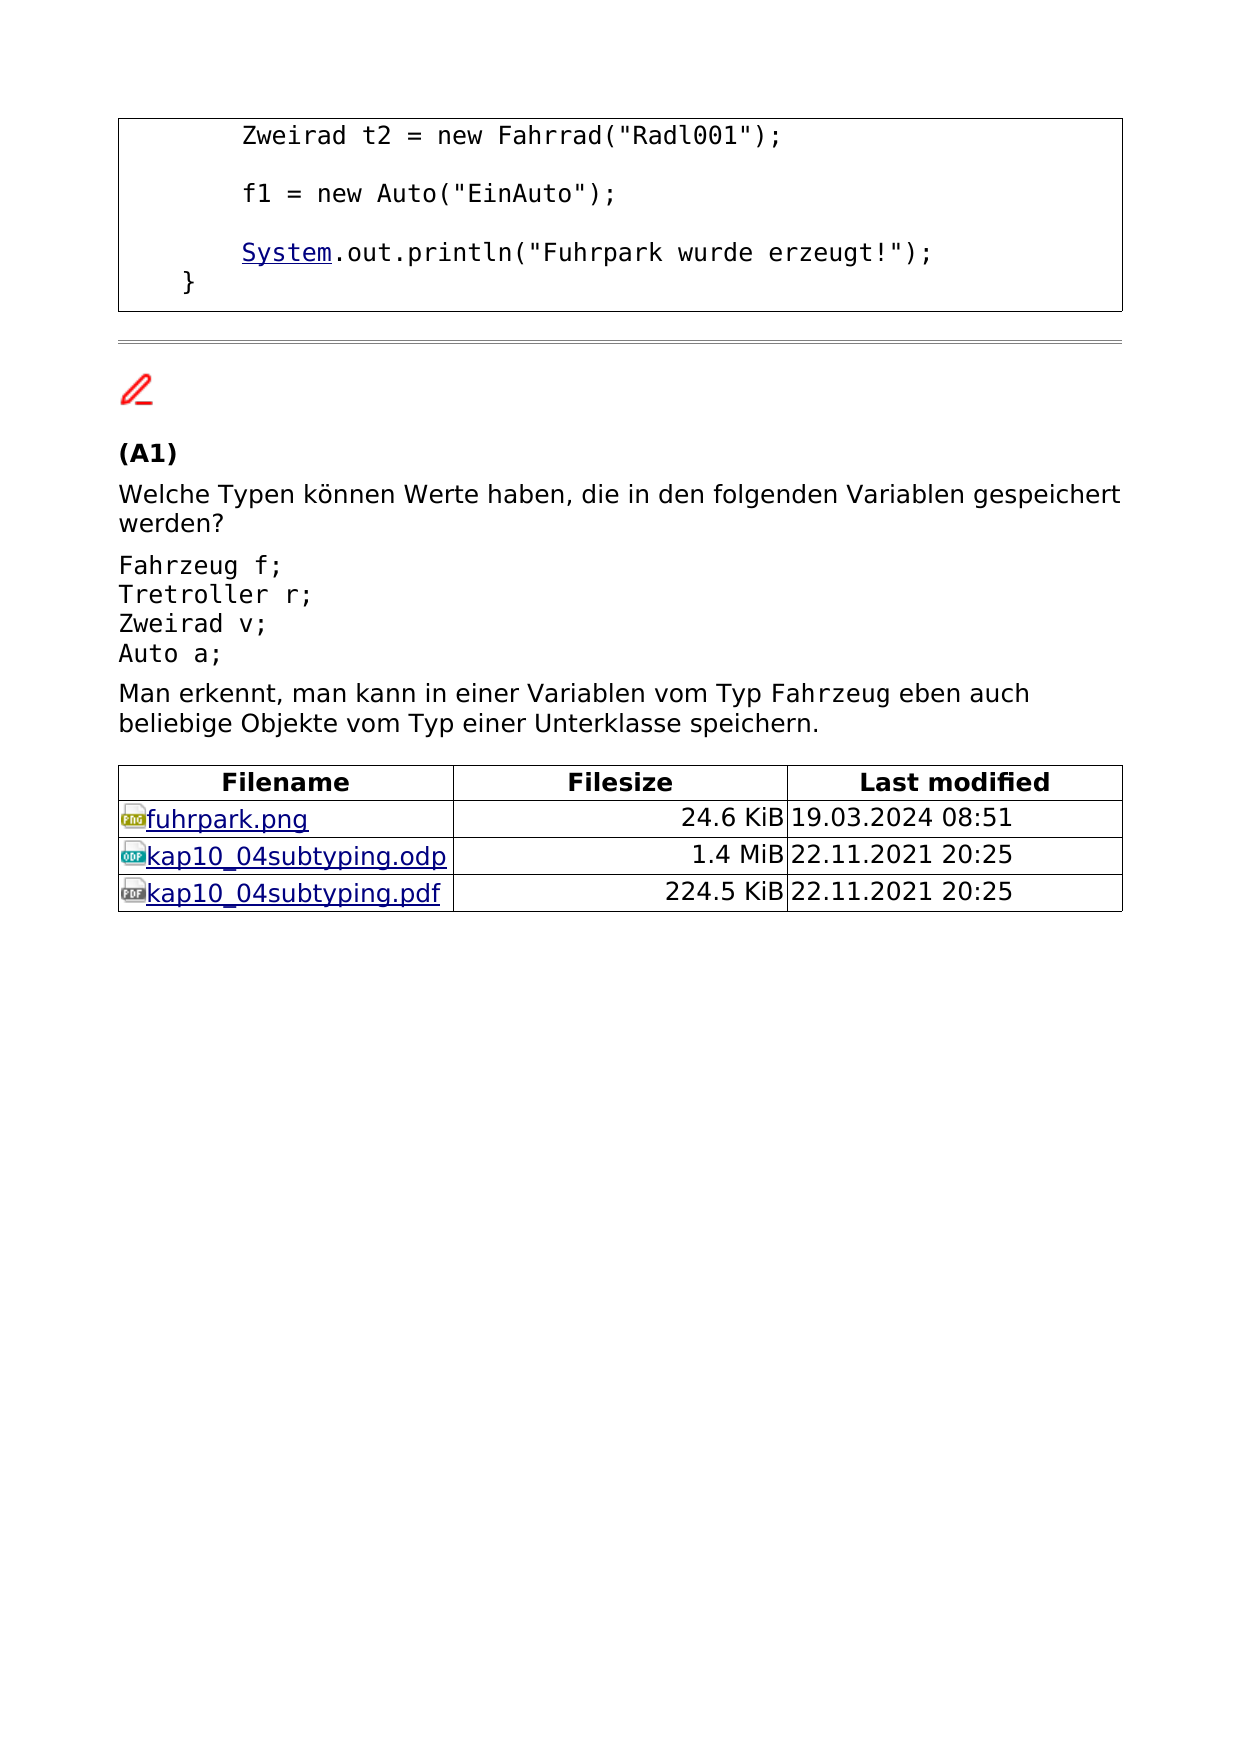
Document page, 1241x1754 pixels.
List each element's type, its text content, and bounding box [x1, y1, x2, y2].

text Man erkennt, man kann in einer Variablen vom Typ Fahrzeug eben auch beliebige Objekte vom Typ einer Unterklasse speichern. [118, 680, 1122, 738]
picture [118, 372, 156, 410]
table_cell kap10_04subtyping.odp [119, 838, 453, 874]
text Welche Typen können Werte haben, die in den folgenden Variablen gespeichert werden? [118, 480, 1122, 539]
picture [121, 803, 147, 829]
picture [121, 840, 147, 866]
table_cell 22.11.2021 20:25 [788, 838, 1122, 874]
table_cell 24.6 KiB [454, 801, 787, 837]
table_cell 1.4 MiB [454, 838, 787, 874]
subtitle (A1) [118, 439, 1122, 468]
table_header Filename [119, 766, 453, 800]
table_header Last modified [788, 766, 1122, 800]
table_cell 224.5 KiB [454, 875, 787, 911]
table_cell kap10_04subtyping.pdf [119, 875, 453, 911]
table_cell fuhrpark.png [119, 801, 453, 837]
text Fahrzeug f; Tretroller r; Zweirad v; Auto a; [118, 551, 1122, 668]
table_header Zweirad t2 = new Fahrrad("Radl001"); f1 = new Auto("EinAuto"); System.out.println("Fuhrpark wurde erzeugt!"); } [119, 119, 1122, 311]
table_cell 22.11.2021 20:25 [788, 875, 1122, 911]
table_cell 19.03.2024 08:51 [788, 801, 1122, 837]
table_header Filesize [454, 766, 787, 800]
picture [121, 877, 147, 903]
